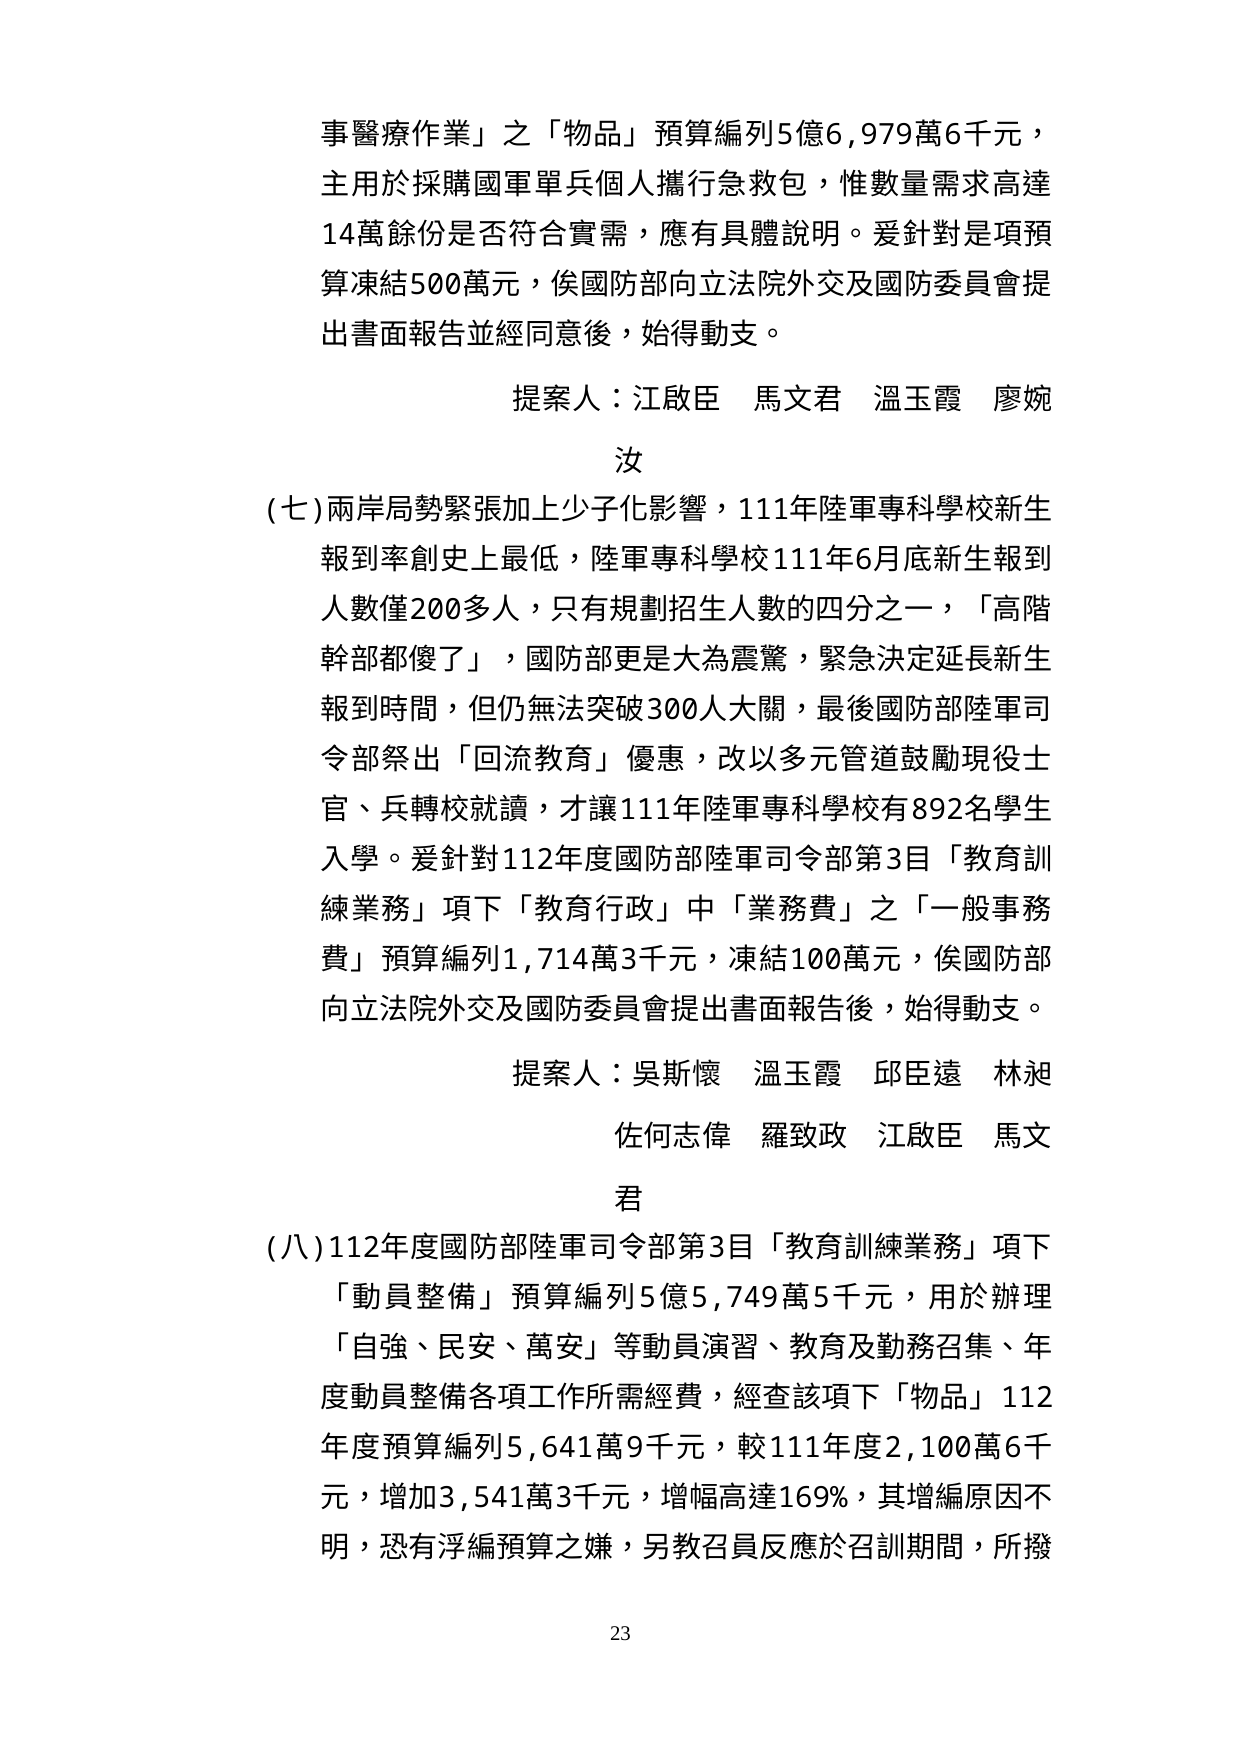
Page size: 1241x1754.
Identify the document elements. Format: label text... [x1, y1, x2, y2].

text 提案人：江啟臣 馬文君 溫玉霞 廖婉汝 [512, 355, 1053, 480]
text (八)112年度國防部陸軍司令部第3目「教育訓練業務」項下「動員整備」預算編列5億5,749萬5千元，用於辦理「自強、民安、萬安」等動員演習、教育及勤務召集、年度動員整備各項工作所需經費，經查該項下「物品」112年度預算編列5,641萬9千元，較111年度2,100萬6千元，增加3,541萬3千元，增幅高達169%，其增編原因不明，恐有浮編預算之嫌，另教召員反應於召訓期間，所撥 [262, 1217, 1053, 1567]
text 提案人：吳斯懷 溫玉霞 邱臣遠 林昶佐何志偉 羅致政 江啟臣 馬文君 [512, 1030, 1053, 1217]
text (七)兩岸局勢緊張加上少子化影響，111年陸軍專科學校新生報到率創史上最低，陸軍專科學校111年6月底新生報到人數僅200多人，只有規劃招生人數的四分之一，「高階幹部都傻了」，國防部更是大為震驚，緊急決定延長新生報到時間，但仍無法突破300人大關，最後國防部陸軍司令部祭出「回流教育」優惠，改以多元管道鼓勵現役士官、兵轉校就讀，才讓111年陸軍專科學校有892名學生入學。爰針對112年度國防部陸軍司令部第3目「教育訓練業務」項下「教育行政」中「業務費」之「一般事務費」預算編列1,714萬3千元，凍結100萬元，俟國防部向立法院外交及國防委員會提出書面報告後，始得動支。 [262, 480, 1053, 1030]
text 事醫療作業」之「物品」預算編列5億6,979萬6千元，主用於採購國軍單兵個人攜行急救包，惟數量需求高達14萬餘份是否符合實需，應有具體說明。爰針對是項預算凍結500萬元，俟國防部向立法院外交及國防委員會提出書面報告並經同意後，始得動支。 [262, 105, 1053, 355]
